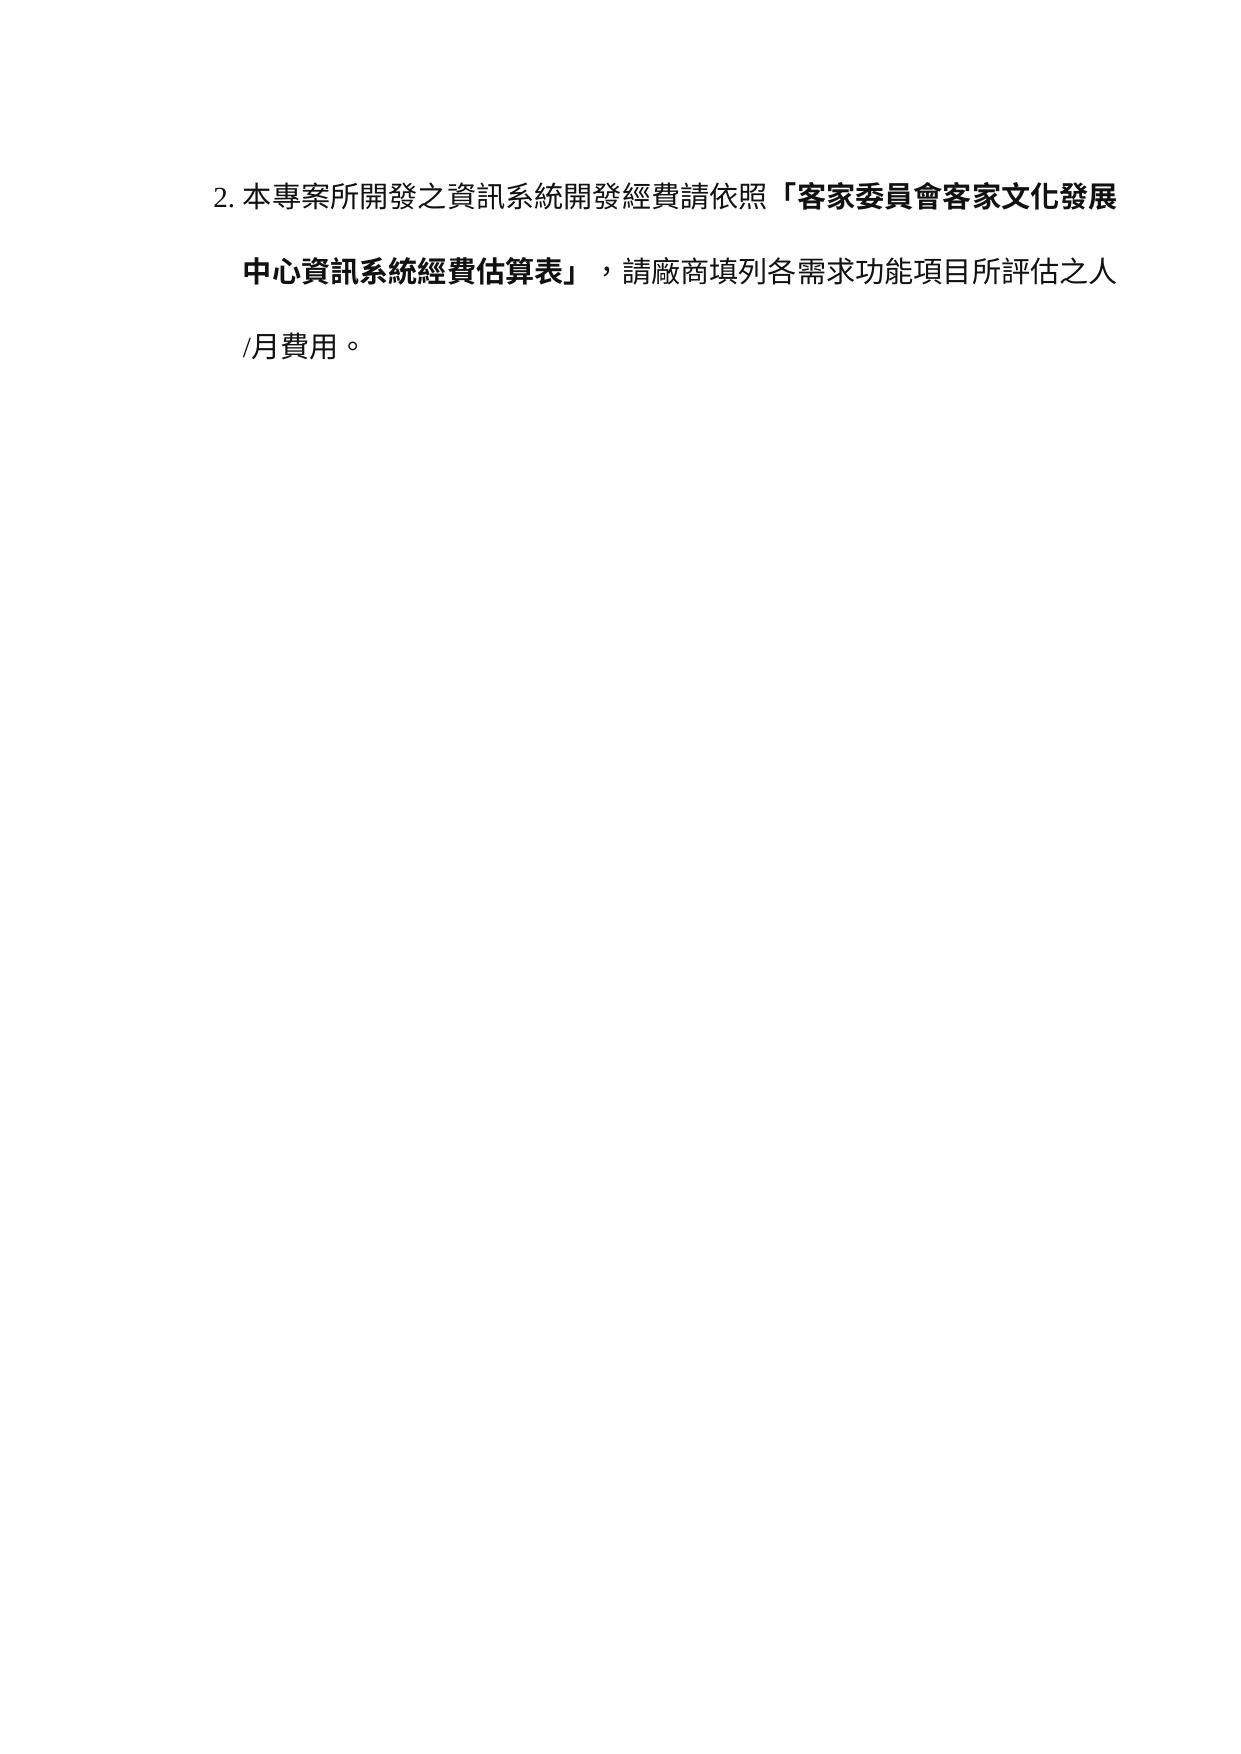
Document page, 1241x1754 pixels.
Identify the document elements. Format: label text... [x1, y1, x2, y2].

list 本專案所開發之資訊系統開發經費請依照「客家委員會客家文化發展中心資訊系統經費估算表」，請廠商填列各需求功能項目所評估之人/月費用。 [213, 157, 1122, 382]
